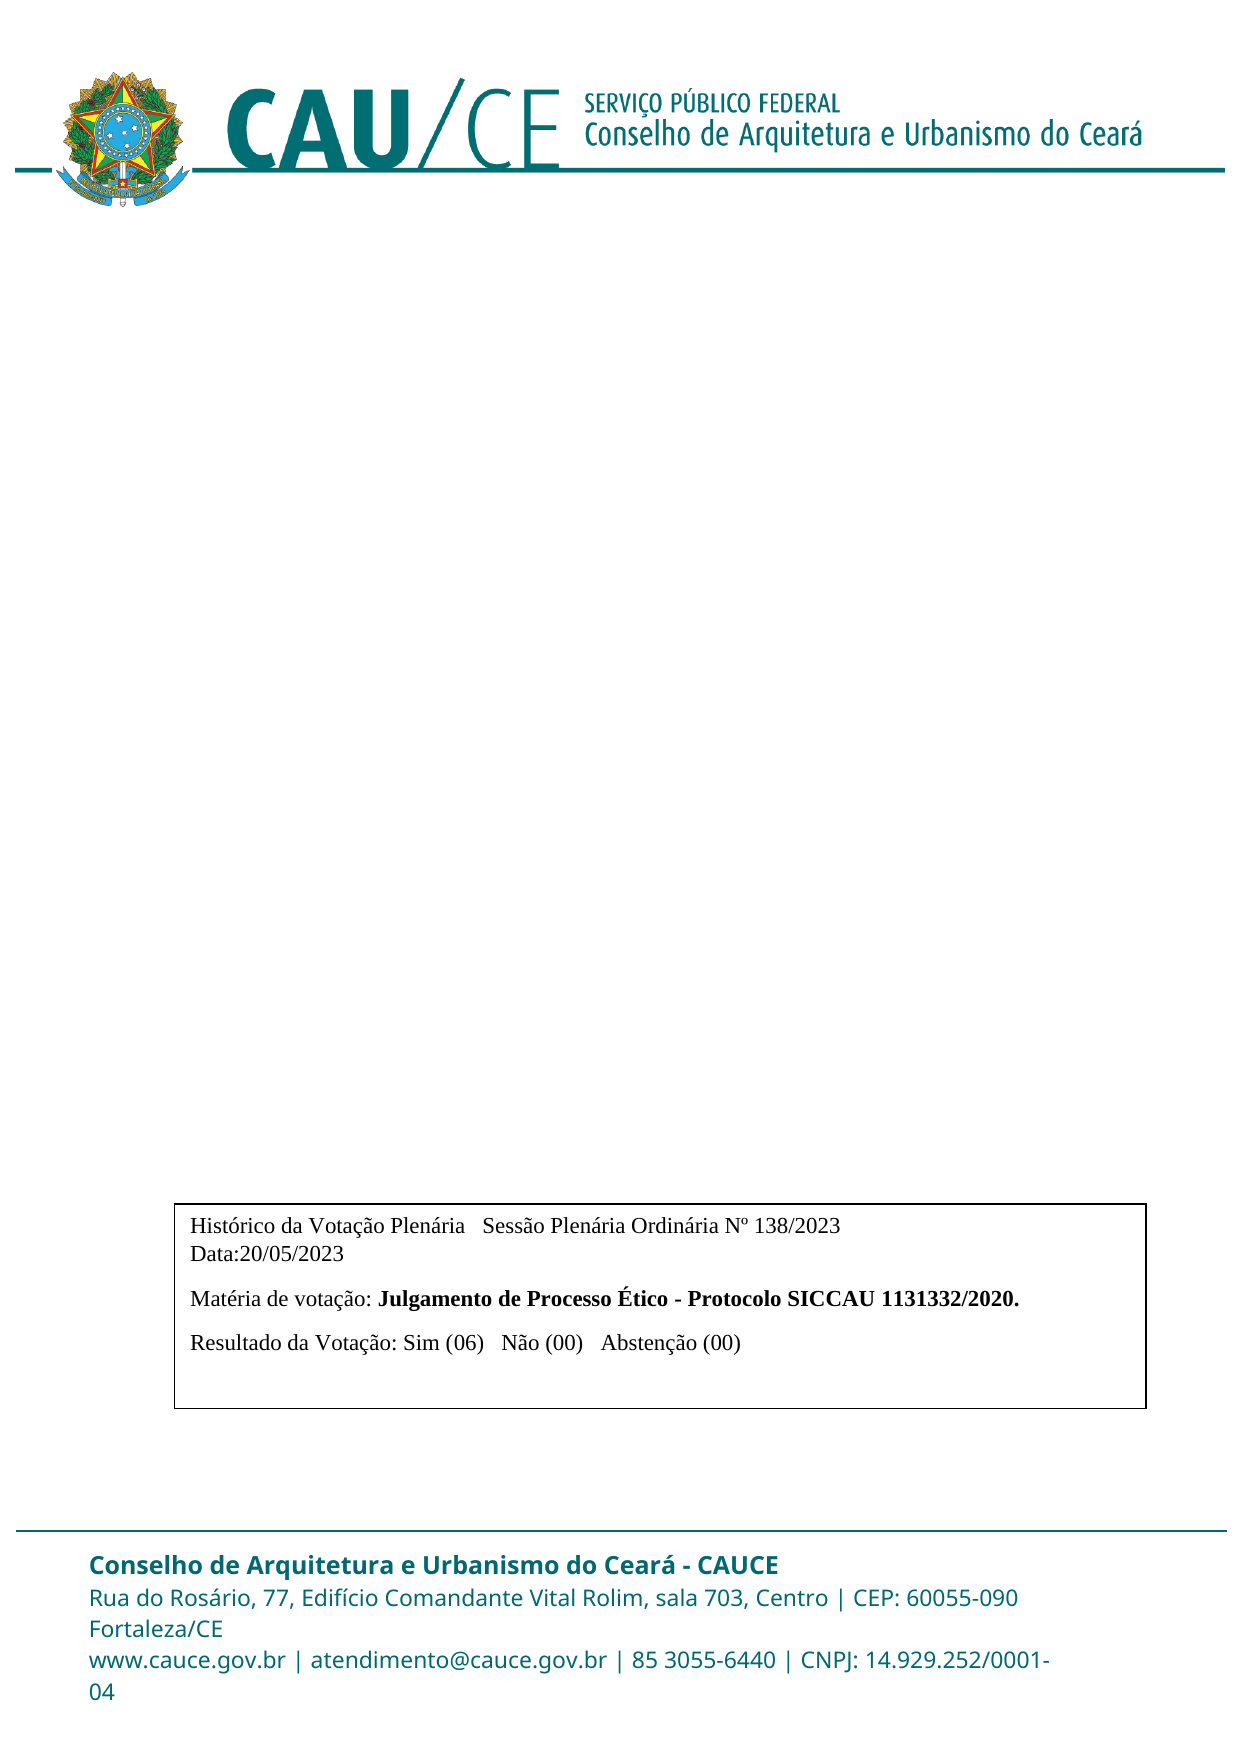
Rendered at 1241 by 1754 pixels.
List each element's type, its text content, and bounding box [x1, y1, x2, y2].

text Histórico da Votação Plenária Sessão Plenária Ordinária Nº 138/2023 Data:20/05/2023 [190, 1212, 1130, 1266]
text Matéria de votação: Julgamento de Processo Ético - Protocolo SICCAU 1131332/2020. [190, 1284, 1130, 1311]
text Resultado da Votação: Sim (06) Não (00) Abstenção (00) [190, 1329, 1130, 1356]
